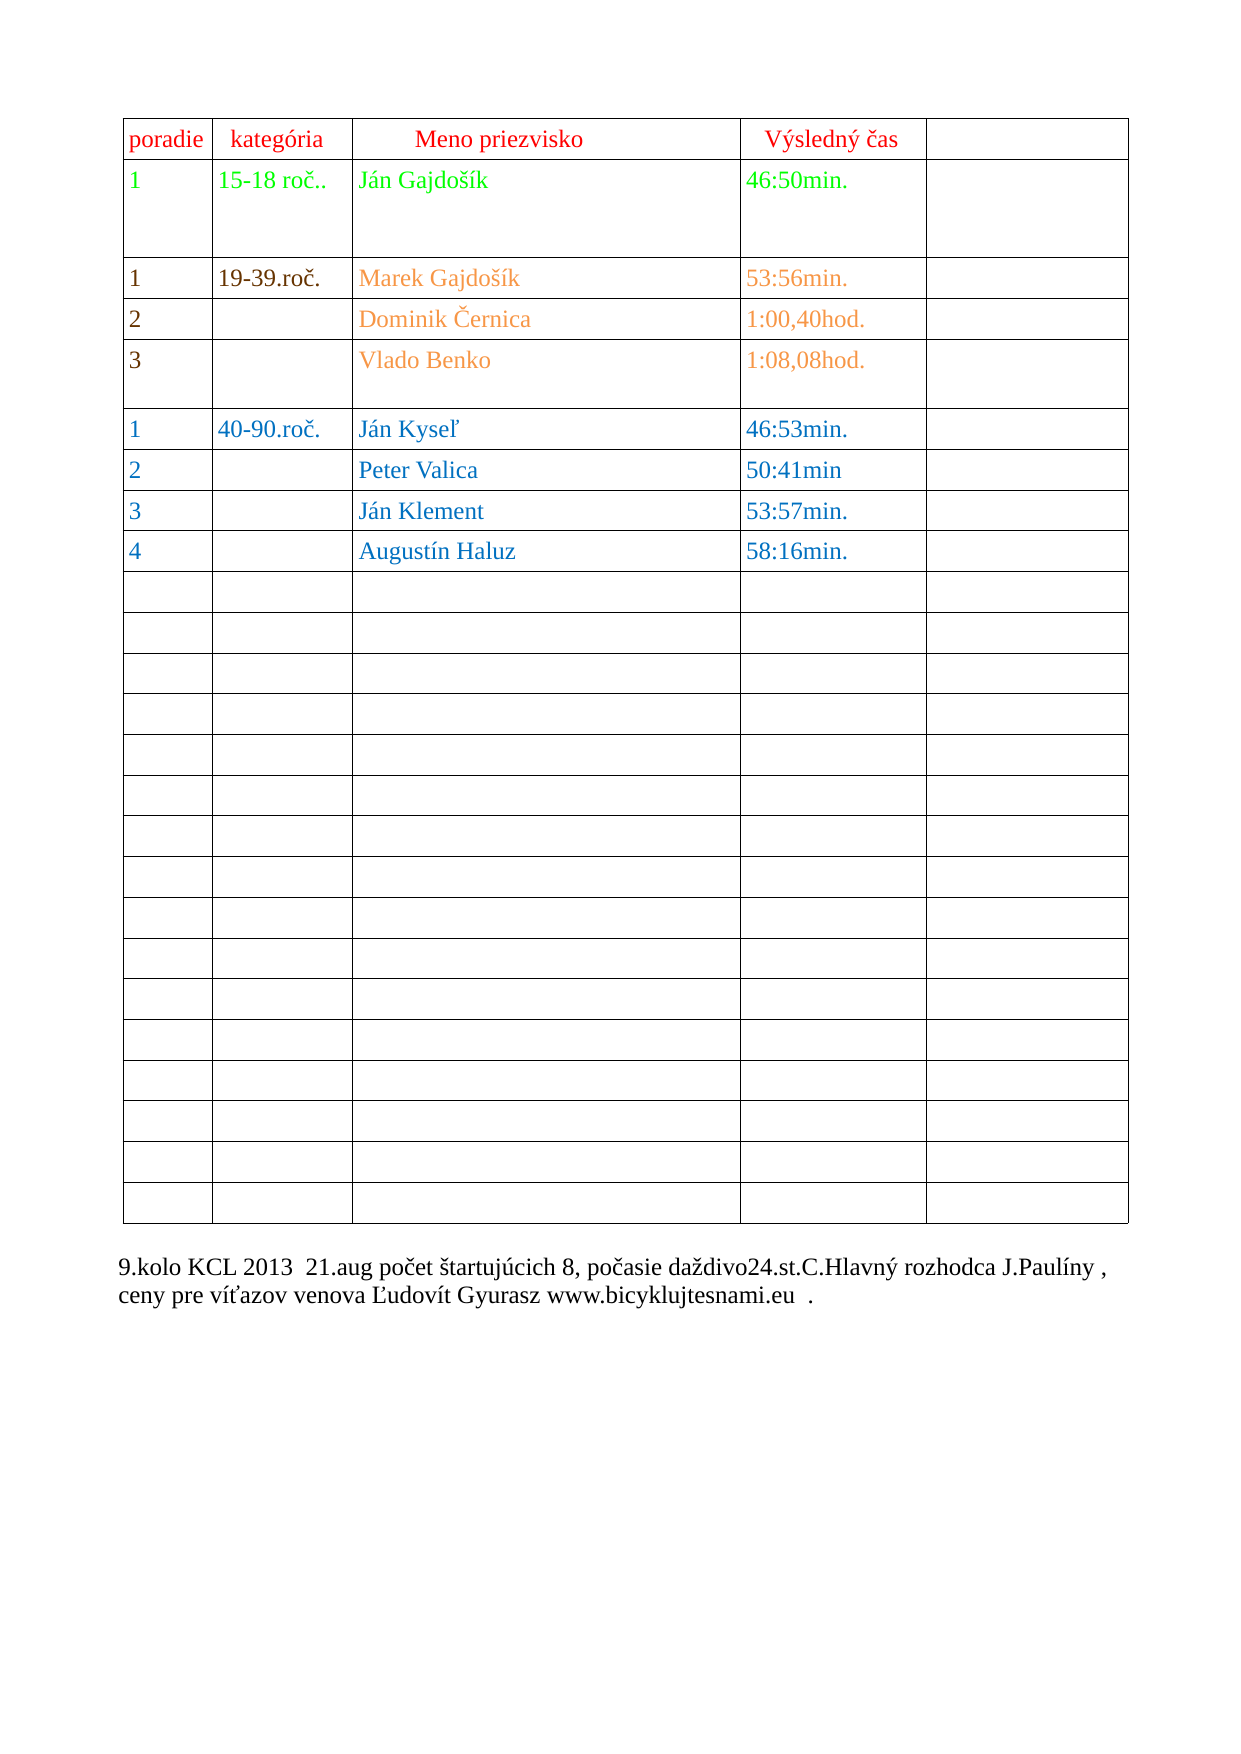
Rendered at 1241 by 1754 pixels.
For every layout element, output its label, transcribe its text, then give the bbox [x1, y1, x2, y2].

table_cell [213, 939, 352, 978]
table_cell [124, 654, 212, 693]
table_cell Augustín Haluz [353, 531, 740, 571]
table_cell 40-90.roč. [213, 409, 352, 449]
table_cell [213, 979, 352, 1019]
table_cell 19-39.roč. [213, 258, 352, 298]
table_cell [124, 735, 212, 774]
table_cell [124, 572, 212, 612]
table_cell [741, 613, 926, 652]
table_cell [741, 898, 926, 937]
table_cell [741, 857, 926, 897]
table_cell 53:56min. [741, 258, 926, 298]
table_cell [927, 776, 1128, 815]
table_cell [213, 654, 352, 693]
table_header kategória [213, 119, 352, 159]
table_cell [213, 694, 352, 734]
table_cell Dominik Černica [353, 299, 740, 338]
table_cell [124, 1061, 212, 1100]
table_cell 58:16min. [741, 531, 926, 571]
table_cell [741, 816, 926, 856]
table_cell 1:00,40hod. [741, 299, 926, 338]
table_cell [927, 939, 1128, 978]
table_cell 1:08,08hod. [741, 340, 926, 408]
table_cell [927, 1020, 1128, 1060]
table_cell [353, 1101, 740, 1141]
table_cell [213, 735, 352, 774]
table_cell [124, 857, 212, 897]
table_cell [213, 776, 352, 815]
table_header Meno priezvisko [353, 119, 740, 159]
table_cell 2 [124, 450, 212, 489]
table_cell [213, 531, 352, 571]
table_cell [353, 939, 740, 978]
table_cell 15-18 roč.. [213, 160, 352, 257]
table_cell 4 [124, 531, 212, 571]
table_cell [927, 160, 1128, 257]
table_cell [353, 898, 740, 937]
table_cell 53:57min. [741, 491, 926, 530]
table_cell [741, 1020, 926, 1060]
table_cell [353, 572, 740, 612]
table_cell [213, 816, 352, 856]
table_cell 46:53min. [741, 409, 926, 449]
table_header [927, 119, 1128, 159]
table_cell [124, 816, 212, 856]
table_header Výsledný čas [741, 119, 926, 159]
table_cell Peter Valica [353, 450, 740, 489]
table_cell [353, 694, 740, 734]
table_cell [124, 1142, 212, 1182]
table_cell [741, 572, 926, 612]
table_cell [927, 1183, 1128, 1223]
table_cell [353, 1142, 740, 1182]
table_cell [741, 735, 926, 774]
table_cell [124, 979, 212, 1019]
table_cell [927, 299, 1128, 338]
table_cell [741, 1101, 926, 1141]
table_cell [353, 735, 740, 774]
table_cell [927, 572, 1128, 612]
table_cell Ján Kyseľ [353, 409, 740, 449]
table_cell [927, 409, 1128, 449]
table_cell [124, 613, 212, 652]
table_cell [213, 1101, 352, 1141]
table_cell [927, 1101, 1128, 1141]
table_cell 1 [124, 409, 212, 449]
table_cell 1 [124, 258, 212, 298]
table_cell [741, 1142, 926, 1182]
table_cell [927, 531, 1128, 571]
table_cell Ján Gajdošík [353, 160, 740, 257]
table_cell [353, 1183, 740, 1223]
table_cell [741, 694, 926, 734]
table_cell [213, 1142, 352, 1182]
table_cell [124, 898, 212, 937]
table_cell [124, 1020, 212, 1060]
table_cell [927, 491, 1128, 530]
table_cell [353, 816, 740, 856]
table_cell [213, 857, 352, 897]
table_cell 2 [124, 299, 212, 338]
table_cell Vlado Benko [353, 340, 740, 408]
table_cell [213, 1061, 352, 1100]
table_cell [124, 1183, 212, 1223]
table_cell [353, 613, 740, 652]
table_cell [353, 857, 740, 897]
table_cell 1 [124, 160, 212, 257]
table_cell [741, 776, 926, 815]
table_cell [927, 450, 1128, 489]
table_cell [927, 258, 1128, 298]
table_cell [124, 694, 212, 734]
table_cell 3 [124, 491, 212, 530]
text 9.kolo KCL 2013 21.aug počet štartujúcich 8, počasie daždivo24.st.C.Hlavný rozhodca J.Paulíny , ceny pre víťazov venova Ľudovít Gyurasz www.bicyklujtesnami.eu . [118, 1252, 1122, 1309]
table_cell Ján Klement [353, 491, 740, 530]
table_cell [124, 1101, 212, 1141]
table_cell [213, 340, 352, 408]
table_cell [927, 857, 1128, 897]
table_cell [927, 979, 1128, 1019]
table_cell [213, 450, 352, 489]
table_cell [353, 776, 740, 815]
table_cell [927, 654, 1128, 693]
table_cell [353, 654, 740, 693]
table_cell [927, 898, 1128, 937]
table_cell [927, 816, 1128, 856]
table_cell [213, 898, 352, 937]
table_cell [927, 1142, 1128, 1182]
table_cell [741, 939, 926, 978]
table_cell 3 [124, 340, 212, 408]
table_cell 46:50min. [741, 160, 926, 257]
table_cell [927, 613, 1128, 652]
table_cell [124, 939, 212, 978]
table_cell Marek Gajdošík [353, 258, 740, 298]
table_cell [927, 694, 1128, 734]
table_cell [927, 735, 1128, 774]
table_cell [213, 572, 352, 612]
table_cell [927, 340, 1128, 408]
table_header poradie [124, 119, 212, 159]
table_cell [741, 1061, 926, 1100]
table_cell [353, 979, 740, 1019]
table_cell 50:41min [741, 450, 926, 489]
table_cell [741, 1183, 926, 1223]
table_cell [124, 776, 212, 815]
table_cell [213, 299, 352, 338]
table_cell [927, 1061, 1128, 1100]
table_cell [213, 1020, 352, 1060]
table_cell [741, 979, 926, 1019]
table_cell [213, 613, 352, 652]
table_cell [741, 654, 926, 693]
table_cell [353, 1061, 740, 1100]
table_cell [213, 1183, 352, 1223]
table_cell [213, 491, 352, 530]
table_cell [353, 1020, 740, 1060]
